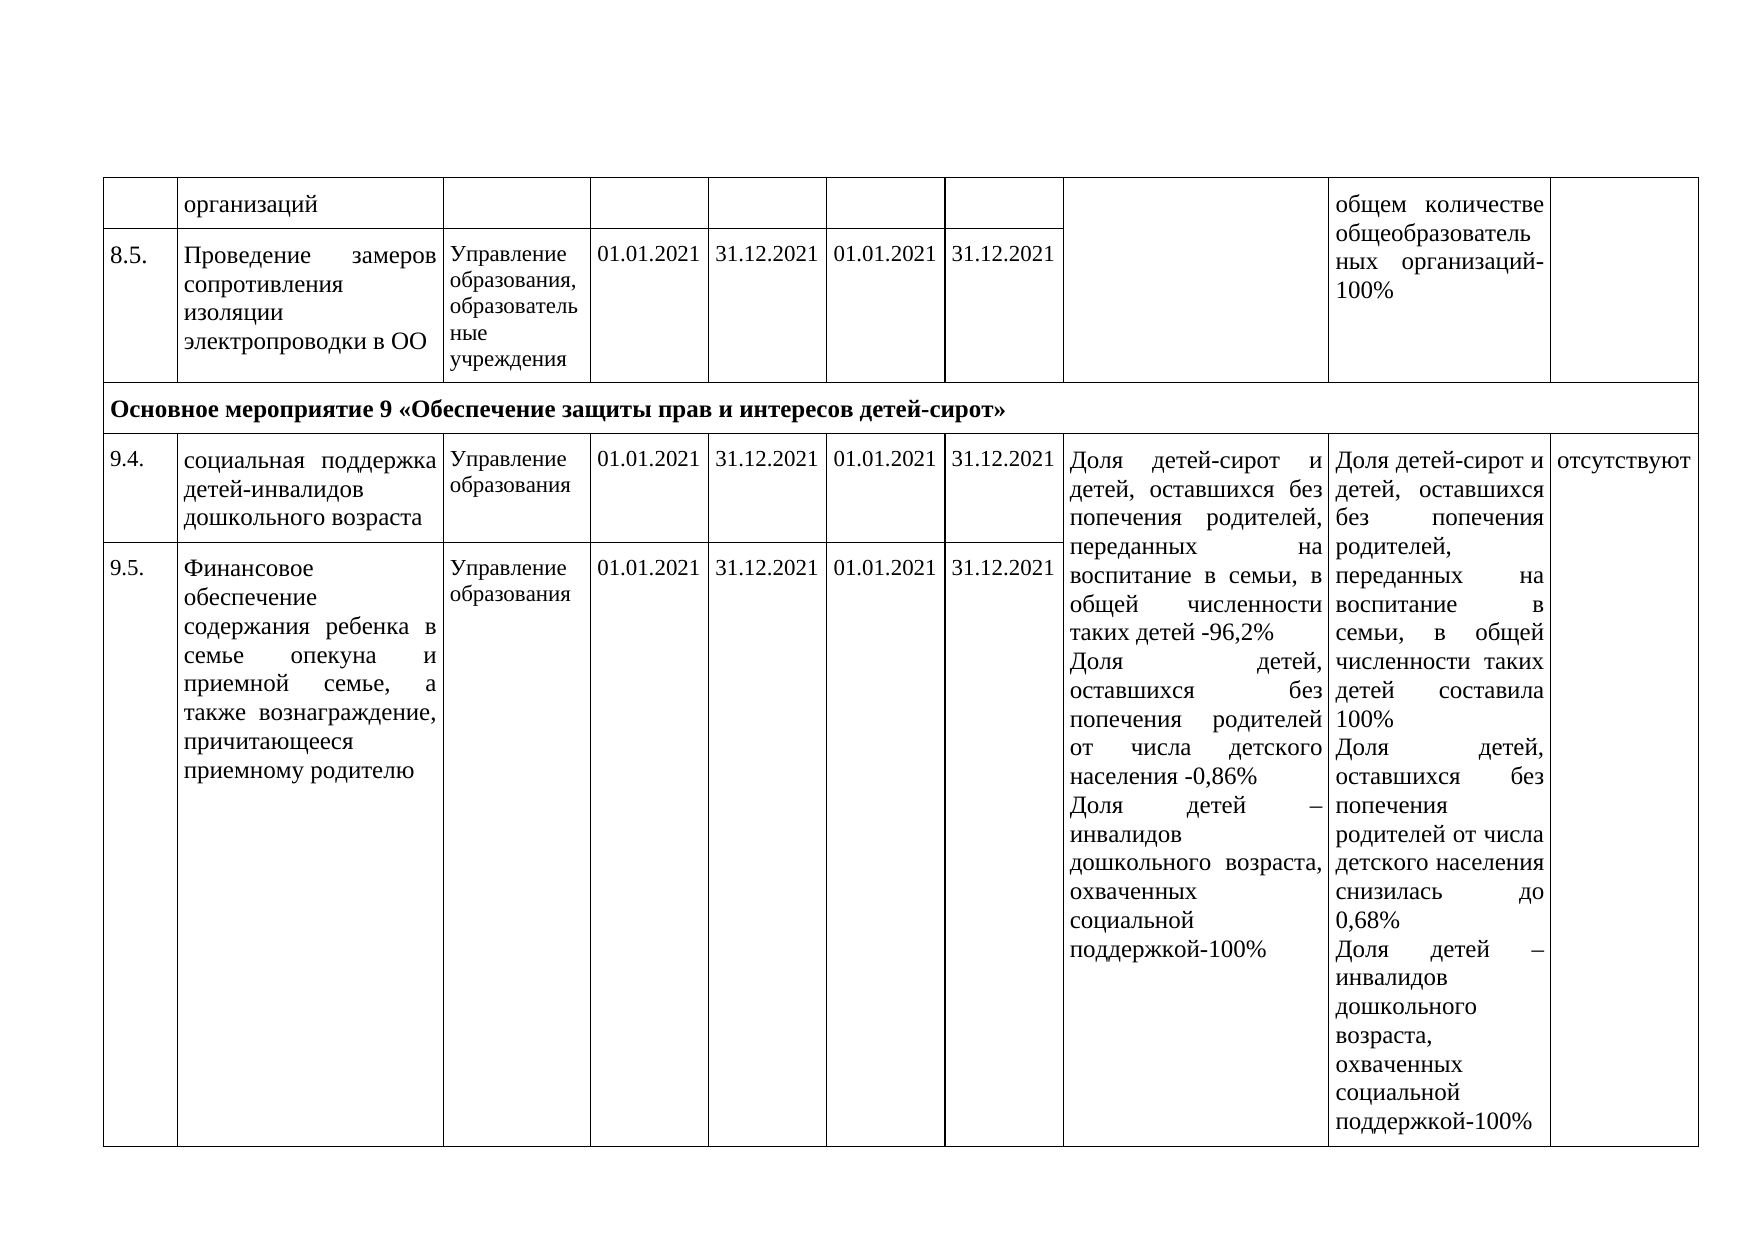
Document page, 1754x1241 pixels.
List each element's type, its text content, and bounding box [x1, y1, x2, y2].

table_cell Основное мероприятие 9 «Обеспечение защиты прав и интересов детей-сирот» [104, 383, 1698, 433]
table_cell Проведение замеров сопротивления изоляции электропроводки в ОО [178, 229, 443, 382]
table_cell 31.12.2021 [946, 543, 1063, 1146]
table_cell [827, 178, 944, 228]
table_cell [444, 178, 590, 228]
table_cell Доля детей-сирот и детей, оставшихся без попечения родителей, переданных на воспитание в семьи, в общей численности таких детей составила 100% Доля детей, оставшихся без попечения родителей от числа детского населения снизилась до 0,68% Доля детей – инвалидов дошкольного возраста, охваченных социальной поддержкой-100% [1329, 434, 1550, 1146]
table_cell 01.01.2021 [591, 229, 708, 382]
table_cell Управление образования [444, 543, 590, 1146]
table_cell 9.4. [104, 434, 177, 542]
table_cell Доля детей-сирот и детей, оставшихся без попечения родителей, переданных на воспитание в семьи, в общей численности таких детей -96,2% Доля детей, оставшихся без попечения родителей от числа детского населения -0,86% Доля детей – инвалидов дошкольного возраста, охваченных социальной поддержкой-100% [1064, 434, 1328, 1146]
table_cell [709, 178, 826, 228]
table_cell 31.12.2021 [709, 543, 826, 1146]
table_cell 31.12.2021 [946, 229, 1063, 382]
table_cell 31.12.2021 [709, 434, 826, 542]
table_cell 01.01.2021 [827, 434, 944, 542]
table_cell 01.01.2021 [591, 543, 708, 1146]
table_cell 01.01.2021 [591, 434, 708, 542]
table_cell Управление образования, образовательные учреждения [444, 229, 590, 382]
table_cell Финансовое обеспечение содержания ребенка в семье опекуна и приемной семье, а также вознаграждение, причитающееся приемному родителю [178, 543, 443, 1146]
table_cell Управление образования [444, 434, 590, 542]
table_cell 01.01.2021 [827, 543, 944, 1146]
table_cell 9.5. [104, 543, 177, 1146]
table_cell организаций [178, 178, 443, 228]
table_cell 31.12.2021 [709, 229, 826, 382]
table_cell 31.12.2021 [946, 434, 1063, 542]
table_cell социальная поддержка детей-инвалидов дошкольного возраста [178, 434, 443, 542]
table_cell [946, 178, 1063, 228]
table_cell [591, 178, 708, 228]
table_cell [104, 178, 177, 228]
table_cell 01.01.2021 [827, 229, 944, 382]
table_cell отсутствуют [1551, 434, 1698, 1146]
table_cell 8.5. [104, 229, 177, 382]
